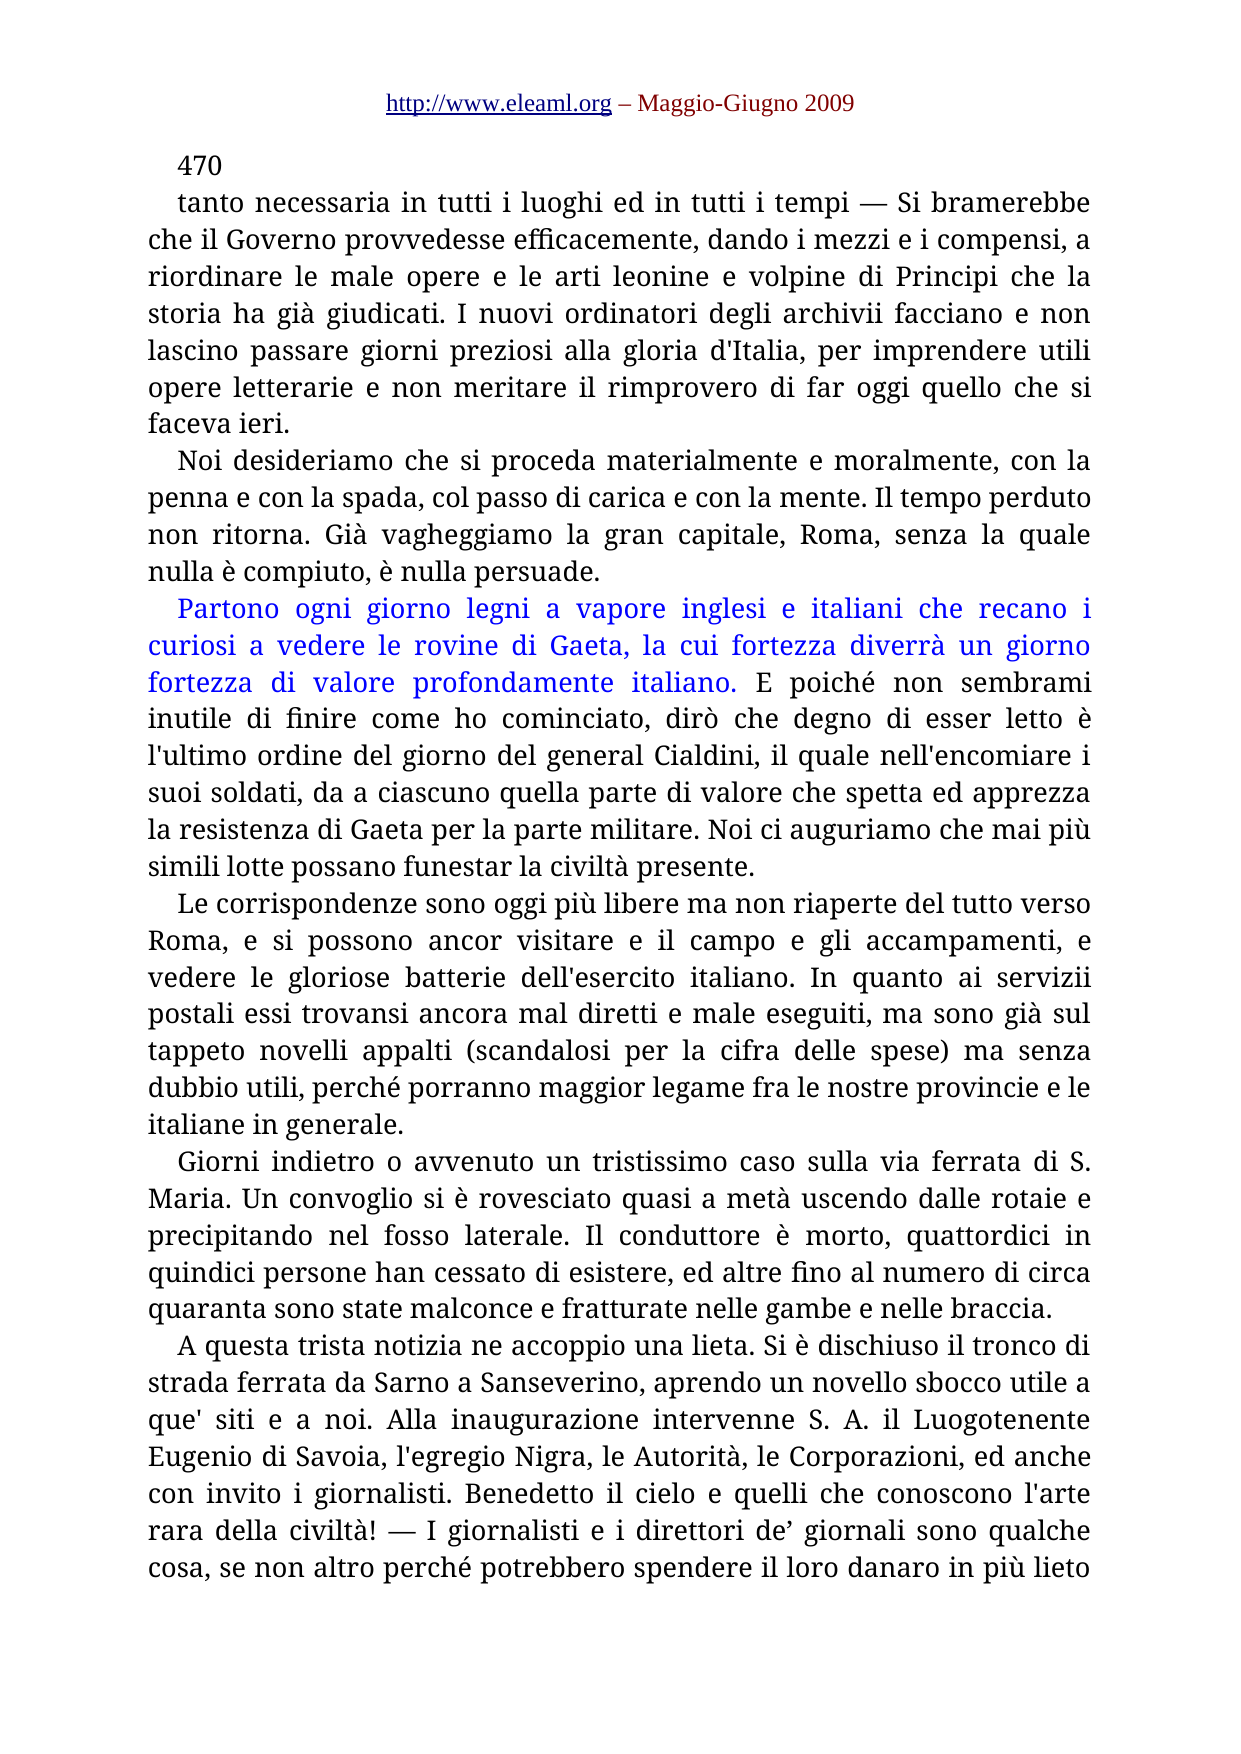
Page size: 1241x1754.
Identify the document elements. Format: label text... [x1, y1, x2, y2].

text A questa trista notizia ne accoppio una lieta. Si è dischiuso il tronco di strada ferrata da Sarno a Sanseverino, aprendo un novello sbocco utile a que' siti e a noi. Alla inaugurazione intervenne S. A. il Luogotenente Eugenio di Savoia, l'egregio Nigra, le Autorità, le Corporazioni, ed anche con invito i giornalisti. Benedetto il cielo e quelli che conoscono l'arte rara della civiltà! — I giornalisti e i direttori de’ giornali sono qualche cosa, se non altro perché potrebbero spendere il loro danaro in più lieto [148, 1327, 1093, 1585]
text Giorni indietro o avvenuto un tristissimo caso sulla via ferrata di S. Maria. Un convoglio si è rovesciato quasi a metà uscendo dalle rotaie e precipitando nel fosso laterale. Il conduttore è morto, quattordici in quindici persone han cessato di esistere, ed altre fino al numero di circa quaranta sono state malconce e fratturate nelle gambe e nelle braccia. [148, 1142, 1093, 1327]
text 470 [148, 147, 1093, 184]
text Le corrispondenze sono oggi più libere ma non riaperte del tutto verso Roma, e si possono ancor visitare e il campo e gli accampamenti, e vedere le gloriose batterie dell'esercito italiano. In quanto ai servizii postali essi trovansi ancora mal diretti e male eseguiti, ma sono già sul tappeto novelli appalti (scandalosi per la cifra delle spese) ma senza dubbio utili, perché porranno maggior legame fra le nostre provincie e le italiane in generale. [148, 884, 1093, 1142]
text tanto necessaria in tutti i luoghi ed in tutti i tempi — Si bramerebbe che il Governo provvedesse efficacemente, dando i mezzi e i compensi, a riordinare le male opere e le arti leonine e volpine di Principi che la storia ha già giudicati. I nuovi ordinatori degli archivii facciano e non lascino passare giorni preziosi alla gloria d'Italia, per imprendere utili opere letterarie e non meritare il rimprovero di far oggi quello che si faceva ieri. [148, 184, 1093, 442]
text Noi desideriamo che si proceda materialmente e moralmente, con la penna e con la spada, col passo di carica e con la mente. Il tempo perduto non ritorna. Già vagheggiamo la gran capitale, Roma, senza la quale nulla è compiuto, è nulla persuade. [148, 442, 1093, 589]
text Partono ogni giorno legni a vapore inglesi e italiani che recano i curiosi a vedere le rovine di Gaeta, la cui fortezza diverrà un giorno fortezza di valore profondamente italiano. E poiché non sembrami inutile di finire come ho cominciato, dirò che degno di esser letto è l'ultimo ordine del giorno del general Cialdini, il quale nell'encomiare i suoi soldati, da a ciascuno quella parte di valore che spetta ed apprezza la resistenza di Gaeta per la parte militare. Noi ci auguriamo che mai più simili lotte possano funestar la civiltà presente. [148, 589, 1093, 884]
